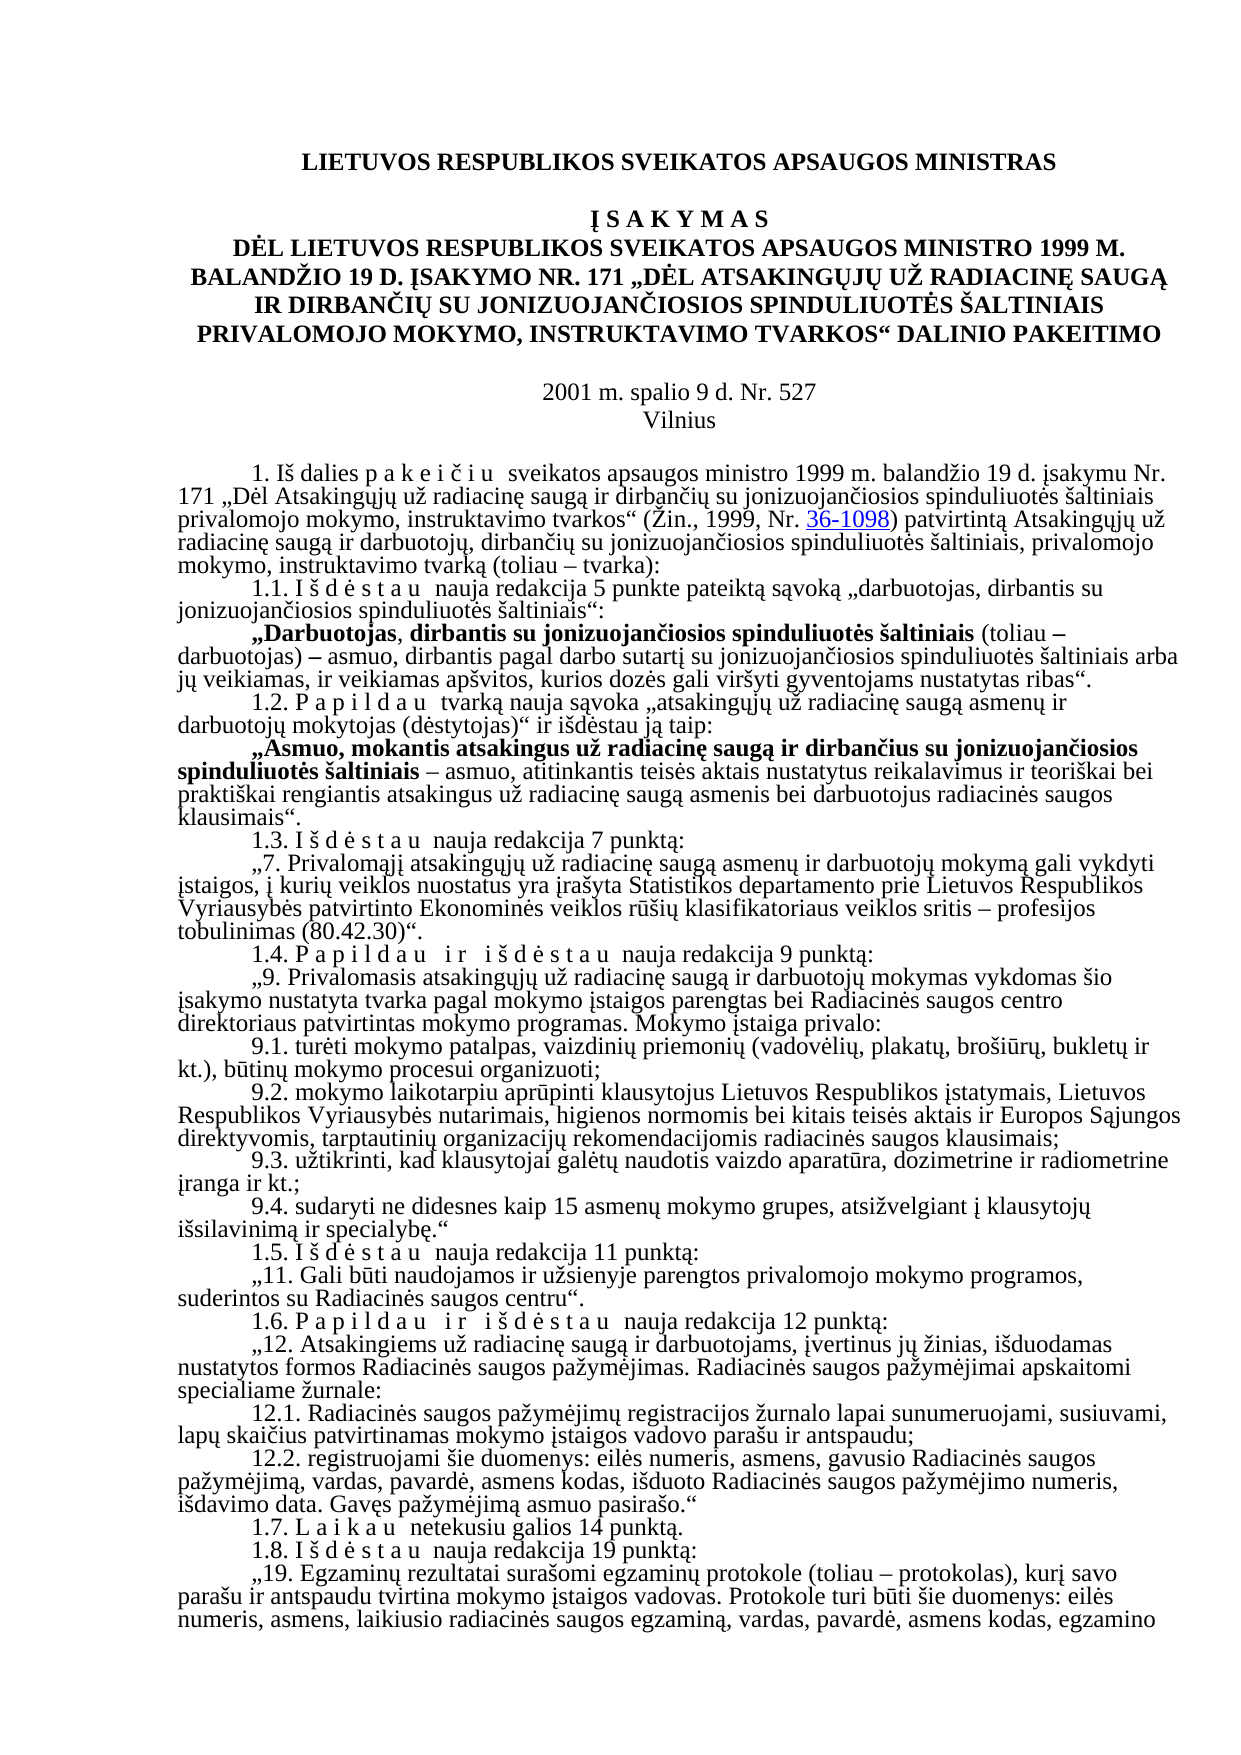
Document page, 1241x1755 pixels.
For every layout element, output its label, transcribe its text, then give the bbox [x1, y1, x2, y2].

text LIETUVOS RESPUBLIKOS SVEIKATOS APSAUGOS MINISTRAS [177, 147, 1181, 176]
text „12. Atsakingiems už radiacinę saugą ir darbuotojams, įvertinus jų žinias, išduodamas nustatytos formos Radiacinės saugos pažymėjimas. Radiacinės saugos pažymėjimai apskaitomi specialiame žurnale: [177, 1334, 1181, 1403]
text „11. Gali būti naudojamos ir užsienyje parengtos privalomojo mokymo programos, suderintos su Radiacinės saugos centru“. [177, 1265, 1181, 1311]
text 1.2. Papildau tvarką nauja sąvoka „atsakingųjų už radiacinę saugą asmenų ir darbuotojų mokytojas (dėstytojas)“ ir išdėstau ją taip: [177, 692, 1181, 738]
text 9.1. turėti mokymo patalpas, vaizdinių priemonių (vadovėlių, plakatų, brošiūrų, bukletų ir kt.), būtinų mokymo procesui organizuoti; [177, 1036, 1181, 1082]
text „Darbuotojas, dirbantis su jonizuojančiosios spinduliuotės šaltiniais (toliau – darbuotojas) – asmuo, dirbantis pagal darbo sutartį su jonizuojančiosios spinduliuotės šaltiniais arba jų veikiamas, ir veikiamas apšvitos, kurios dozės gali viršyti gyventojams nustatytas ribas“. [177, 623, 1181, 692]
text „19. Egzaminų rezultatai surašomi egzaminų protokole (toliau – protokolas), kurį savo parašu ir antspaudu tvirtina mokymo įstaigos vadovas. Protokole turi būti šie duomenys: eilės numeris, asmens, laikiusio radiacinės saugos egzaminą, vardas, pavardė, asmens kodas, egzamino [177, 1563, 1181, 1632]
text 2001 m. spalio 9 d. Nr. 527 [177, 377, 1181, 406]
text Į S A K Y M A S [177, 204, 1181, 233]
text 1.8. Išdėstau nauja redakcija 19 punktą: [177, 1540, 1181, 1563]
text 9.4. sudaryti ne didesnes kaip 15 asmenų mokymo grupes, atsižvelgiant į klausytojų išsilavinimą ir specialybę.“ [177, 1196, 1181, 1242]
text 12.1. Radiacinės saugos pažymėjimų registracijos žurnalo lapai sunumeruojami, susiuvami, lapų skaičius patvirtinamas mokymo įstaigos vadovo parašu ir antspaudu; [177, 1403, 1181, 1448]
text 1.5. Išdėstau nauja redakcija 11 punktą: [177, 1242, 1181, 1265]
text „9. Privalomasis atsakingųjų už radiacinę saugą ir darbuotojų mokymas vykdomas šio įsakymo nustatyta tvarka pagal mokymo įstaigos parengtas bei Radiacinės saugos centro direktoriaus patvirtintas mokymo programas. Mokymo įstaiga privalo: [177, 967, 1181, 1036]
text DĖL LIETUVOS RESPUBLIKOS SVEIKATOS APSAUGOS MINISTRO 1999 M. BALANDŽIO 19 D. ĮSAKYMO NR. 171 „DĖL ATSAKINGŲJŲ UŽ RADIACINĘ SAUGĄ IR DIRBANČIŲ SU JONIZUOJANČIOSIOS SPINDULIUOTĖS ŠALTINIAIS PRIVALOMOJO MOKYMO, INSTRUKTAVIMO TVARKOS“ DALINIO PAKEITIMO [177, 233, 1181, 348]
text 12.2. registruojami šie duomenys: eilės numeris, asmens, gavusio Radiacinės saugos pažymėjimą, vardas, pavardė, asmens kodas, išduoto Radiacinės saugos pažymėjimo numeris, išdavimo data. Gavęs pažymėjimą asmuo pasirašo.“ [177, 1448, 1181, 1517]
text 9.3. užtikrinti, kad klausytojai galėtų naudotis vaizdo aparatūra, dozimetrine ir radiometrine įranga ir kt.; [177, 1151, 1181, 1196]
text 1.6. Papildau ir išdėstau nauja redakcija 12 punktą: [177, 1311, 1181, 1334]
text 1.1. Išdėstau nauja redakcija 5 punkte pateiktą sąvoką „darbuotojas, dirbantis su jonizuojančiosios spinduliuotės šaltiniais“: [177, 578, 1181, 623]
text Vilnius [177, 406, 1181, 434]
text 1.3. Išdėstau nauja redakcija 7 punktą: [177, 830, 1181, 853]
text „7. Privalomąjį atsakingųjų už radiacinę saugą asmenų ir darbuotojų mokymą gali vykdyti įstaigos, į kurių veiklos nuostatus yra įrašyta Statistikos departamento prie Lietuvos Respublikos Vyriausybės patvirtinto Ekonominės veiklos rūšių klasifikatoriaus veiklos sritis – profesijos tobulinimas (80.42.30)“. [177, 853, 1181, 944]
text 1.4. Papildau ir išdėstau nauja redakcija 9 punktą: [177, 944, 1181, 967]
text „Asmuo, mokantis atsakingus už radiacinę saugą ir dirbančius su jonizuojančiosios spinduliuotės šaltiniais – asmuo, atitinkantis teisės aktais nustatytus reikalavimus ir teoriškai bei praktiškai rengiantis atsakingus už radiacinę saugą asmenis bei darbuotojus radiacinės saugos klausimais“. [177, 738, 1181, 830]
text 1.7. Laikau netekusiu galios 14 punktą. [177, 1517, 1181, 1540]
text 9.2. mokymo laikotarpiu aprūpinti klausytojus Lietuvos Respublikos įstatymais, Lietuvos Respublikos Vyriausybės nutarimais, higienos normomis bei kitais teisės aktais ir Europos Sąjungos direktyvomis, tarptautinių organizacijų rekomendacijomis radiacinės saugos klausimais; [177, 1082, 1181, 1151]
text 1. Iš dalies pakeičiu sveikatos apsaugos ministro 1999 m. balandžio 19 d. įsakymu Nr. 171 „Dėl Atsakingųjų už radiacinę saugą ir dirbančių su jonizuojančiosios spinduliuotės šaltiniais privalomojo mokymo, instruktavimo tvarkos“ (Žin., 1999, Nr. 36-1098) patvirtintą Atsakingųjų už radiacinę saugą ir darbuotojų, dirbančių su jonizuojančiosios spinduliuotės šaltiniais, privalomojo mokymo, instruktavimo tvarką (toliau – tvarka): [177, 463, 1181, 578]
